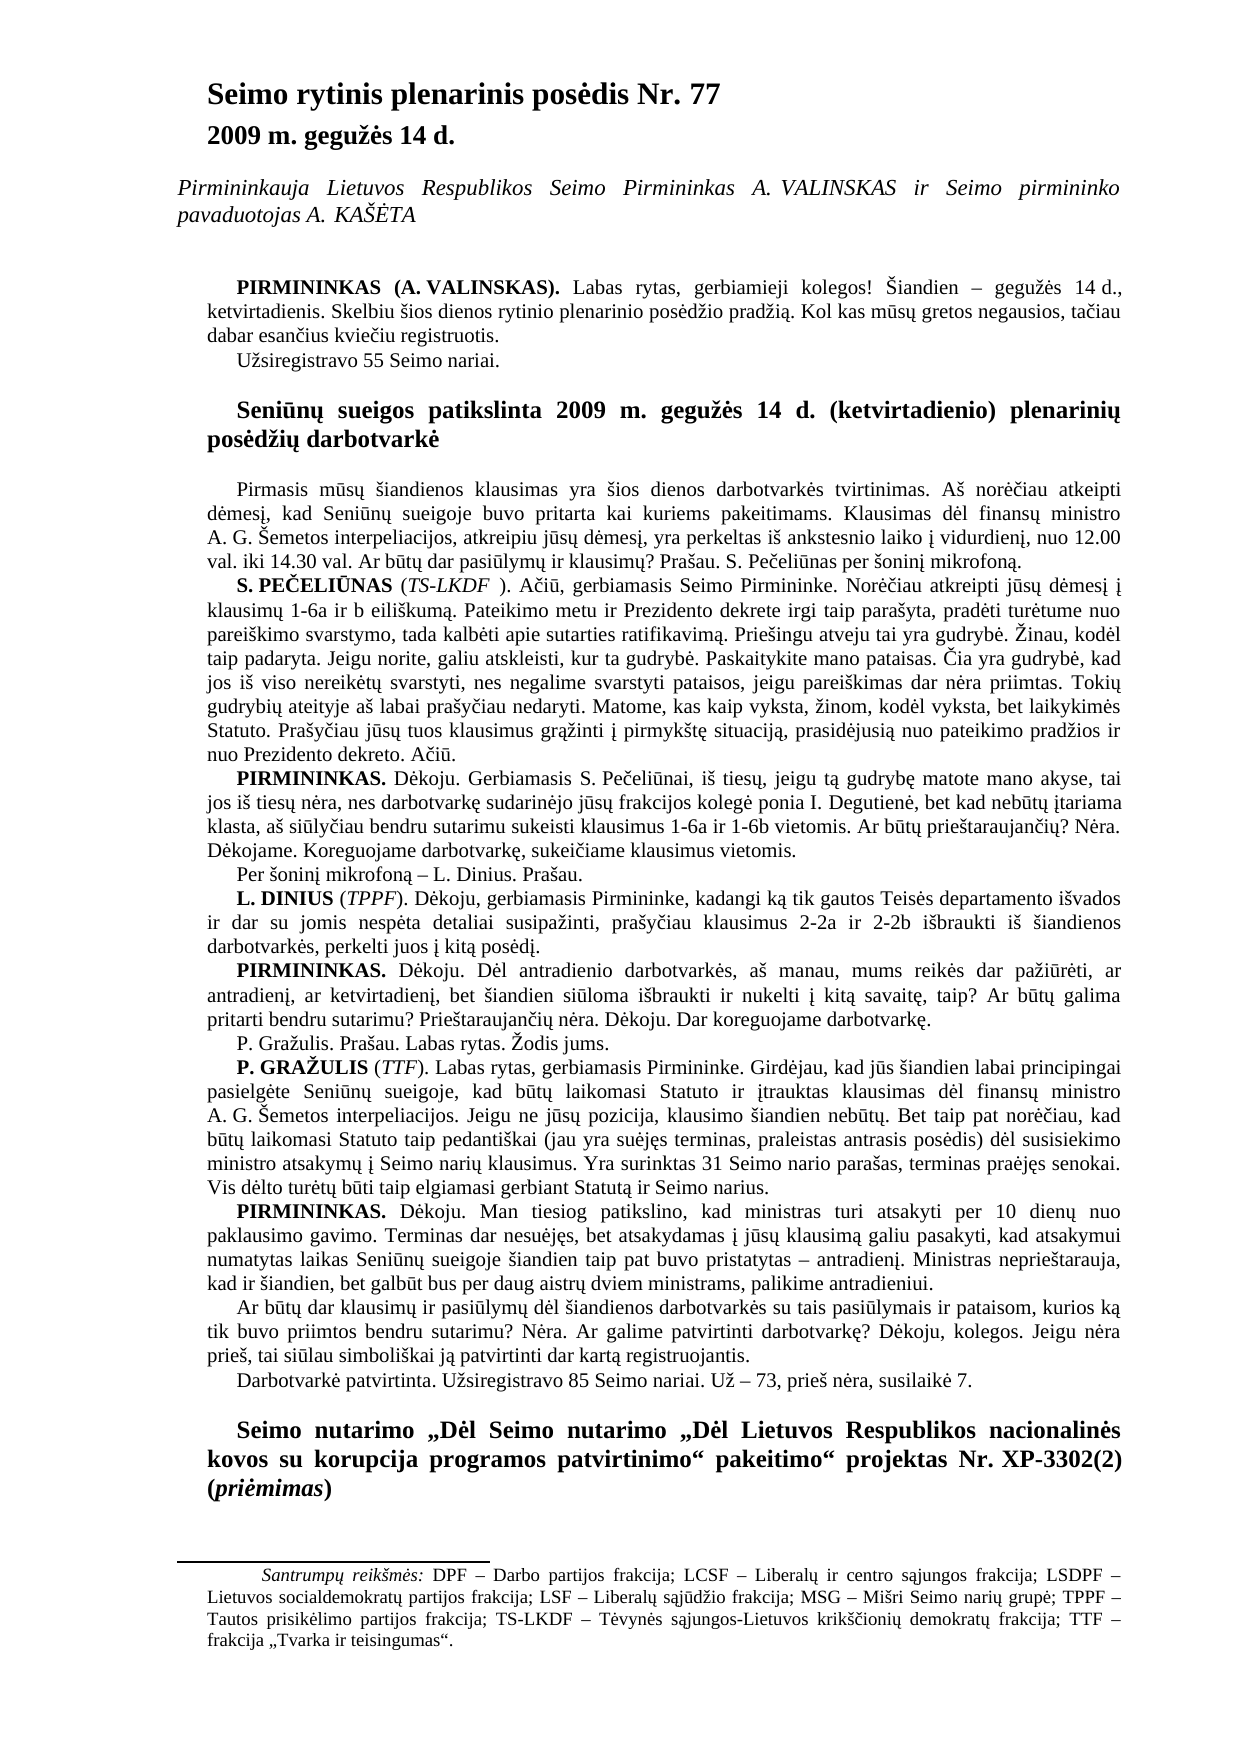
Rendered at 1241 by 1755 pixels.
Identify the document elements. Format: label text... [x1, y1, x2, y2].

text PIRMININKAS (A. VALINSKAS). Labas rytas, gerbiamieji kolegos! Šiandien – gegužės 14 d., ketvirtadienis. Skelbiu šios dienos rytinio plenarinio posėdžio pradžią. Kol kas mūsų gretos negausios, tačiau dabar esančius kviečiu registruotis. [207, 275, 1122, 347]
text PIRMININKAS. Dėkoju. Gerbiamasis S. Pečeliūnai, iš tiesų, jeigu tą gudrybę matote mano akyse, tai jos iš tiesų nėra, nes darbotvarkę sudarinėjo jūsų frakcijos kolegė ponia I. Degutienė, bet kad nebūtų įtariama klasta, aš siūlyčiau bendru sutarimu sukeisti klausimus 1-6a ir 1-6b vietomis. Ar būtų prieštaraujančių? Nėra. Dėkojame. Koreguojame darbotvarkę, sukeičiame klausimus vietomis. [207, 766, 1122, 862]
text Seniūnų sueigos patikslinta 2009 m. gegužės 14 d. (ketvirtadienio) plenarinių posėdžių darbotvarkė [207, 396, 1122, 453]
text Seimo rytinis plenarinis posėdis Nr. 77 [207, 75, 1122, 111]
text Užsiregistravo 55 Seimo nariai. [207, 347, 1122, 372]
text Per šoninį mikrofoną – L. Dinius. Prašau. [207, 862, 1122, 886]
text Pirmasis mūsų šiandienos klausimas yra šios dienos darbotvarkės tvirtinimas. Aš norėčiau atkeipti dėmesį, kad Seniūnų sueigoje buvo pritarta kai kuriems pakeitimams. Klausimas dėl finansų ministro A. G. Šemetos interpeliacijos, atkreipiu jūsų dėmesį, yra perkeltas iš ankstesnio laiko į vidurdienį, nuo 12.00 val. iki 14.30 val. Ar būtų dar pasiūlymų ir klausimų? Prašau. S. Pečeliūnas per šoninį mikrofoną. [207, 477, 1122, 573]
text PIRMININKAS. Dėkoju. Dėl antradienio darbotvarkės, aš manau, mums reikės dar pažiūrėti, ar antradienį, ar ketvirtadienį, bet šiandien siūloma išbraukti ir nukelti į kitą savaitę, taip? Ar būtų galima pritarti bendru sutarimu? Prieštaraujančių nėra. Dėkoju. Dar koreguojame darbotvarkę. [207, 958, 1122, 1031]
text Seimo nutarimo „Dėl Seimo nutarimo „Dėl Lietuvos Respublikos nacionalinės kovos su korupcija programos patvirtinimo“ pakeitimo“ projektas Nr. XP-3302(2) (priėmimas) [207, 1416, 1122, 1502]
text P. Gražulis. Prašau. Labas rytas. Žodis jums. [207, 1031, 1122, 1055]
text Ar būtų dar klausimų ir pasiūlymų dėl šiandienos darbotvarkės su tais pasiūlymais ir pataisom, kurios ką tik buvo priimtos bendru sutarimu? Nėra. Ar galime patvirtinti darbotvarkę? Dėkoju, kolegos. Jeigu nėra prieš, tai siūlau simboliškai ją patvirtinti dar kartą registruojantis. [207, 1295, 1122, 1367]
text 2009 m. gegužės 14 d. [207, 119, 1122, 150]
text P. GRAŽULIS (TTF). Labas rytas, gerbiamasis Pirmininke. Girdėjau, kad jūs šiandien labai principingai pasielgėte Seniūnų sueigoje, kad būtų laikomasi Statuto ir įtrauktas klausimas dėl finansų ministro A. G. Šemetos interpeliacijos. Jeigu ne jūsų pozicija, klausimo šiandien nebūtų. Bet taip pat norėčiau, kad būtų laikomasi Statuto taip pedantiškai (jau yra suėjęs terminas, praleistas antrasis posėdis) dėl susisiekimo ministro atsakymų į Seimo narių klausimus. Yra surinktas 31 Seimo nario parašas, terminas praėjęs senokai. Vis dėlto turėtų būti taip elgiamasi gerbiant Statutą ir Seimo narius. [207, 1055, 1122, 1199]
text L. DINIUS (TPPF). Dėkoju, gerbiamasis Pirmininke, kadangi ką tik gautos Teisės departamento išvados ir dar su jomis nespėta detaliai susipažinti, prašyčiau klausimus 2-2a ir 2-2b išbraukti iš šiandienos darbotvarkės, perkelti juos į kitą posėdį. [207, 886, 1122, 958]
text Darbotvarkė patvirtinta. Užsiregistravo 85 Seimo nariai. Už – 73, prieš nėra, susilaikė 7. [207, 1367, 1122, 1392]
text PIRMININKAS. Dėkoju. Man tiesiog patikslino, kad ministras turi atsakyti per 10 dienų nuo paklausimo gavimo. Terminas dar nesuėjęs, bet atsakydamas į jūsų klausimą galiu pasakyti, kad atsakymui numatytas laikas Seniūnų sueigoje šiandien taip pat buvo pristatytas – antradienį. Ministras neprieštarauja, kad ir šiandien, bet galbūt bus per daug aistrų dviem ministrams, palikime antradieniui. [207, 1199, 1122, 1295]
text Pirmininkauja Lietuvos Respublikos Seimo Pirmininkas A. VALINSKAS ir Seimo pirmininko pavaduotojas A. KAŠĖTA [177, 174, 1122, 227]
text S. PEČELIŪNAS (TS-LKDF). Ačiū, gerbiamasis Seimo Pirmininke. Norėčiau atkreipti jūsų dėmesį į klausimų 1-6a ir b eiliškumą. Pateikimo metu ir Prezidento dekrete irgi taip parašyta, pradėti turėtume nuo pareiškimo svarstymo, tada kalbėti apie sutarties ratifikavimą. Priešingu atveju tai yra gudrybė. Žinau, kodėl taip padaryta. Jeigu norite, galiu atskleisti, kur ta gudrybė. Paskaitykite mano pataisas. Čia yra gudrybė, kad jos iš viso nereikėtų svarstyti, nes negalime svarstyti pataisos, jeigu pareiškimas dar nėra priimtas. Tokių gudrybių ateityje aš labai prašyčiau nedaryti. Matome, kas kaip vyksta, žinom, kodėl vyksta, bet laikykimės Statuto. Prašyčiau jūsų tuos klausimus grąžinti į pirmykštę situaciją, prasidėjusią nuo pateikimo pradžios ir nuo Prezidento dekreto. Ačiū. [207, 573, 1122, 766]
text Santrumpų reikšmės: DPF – Darbo partijos frakcija; LCSF – Liberalų ir centro sąjungos frakcija; LSDPF – Lietuvos socialdemokratų partijos frakcija; LSF – Liberalų sąjūdžio frakcija; MSG – Mišri Seimo narių grupė; TPPF – Tautos prisikėlimo partijos frakcija; TS-LKDF – Tėvynės sąjungos-Lietuvos krikščionių demokratų frakcija; TTF – frakcija „Tvarka ir teisingumas“. [207, 1562, 1122, 1651]
